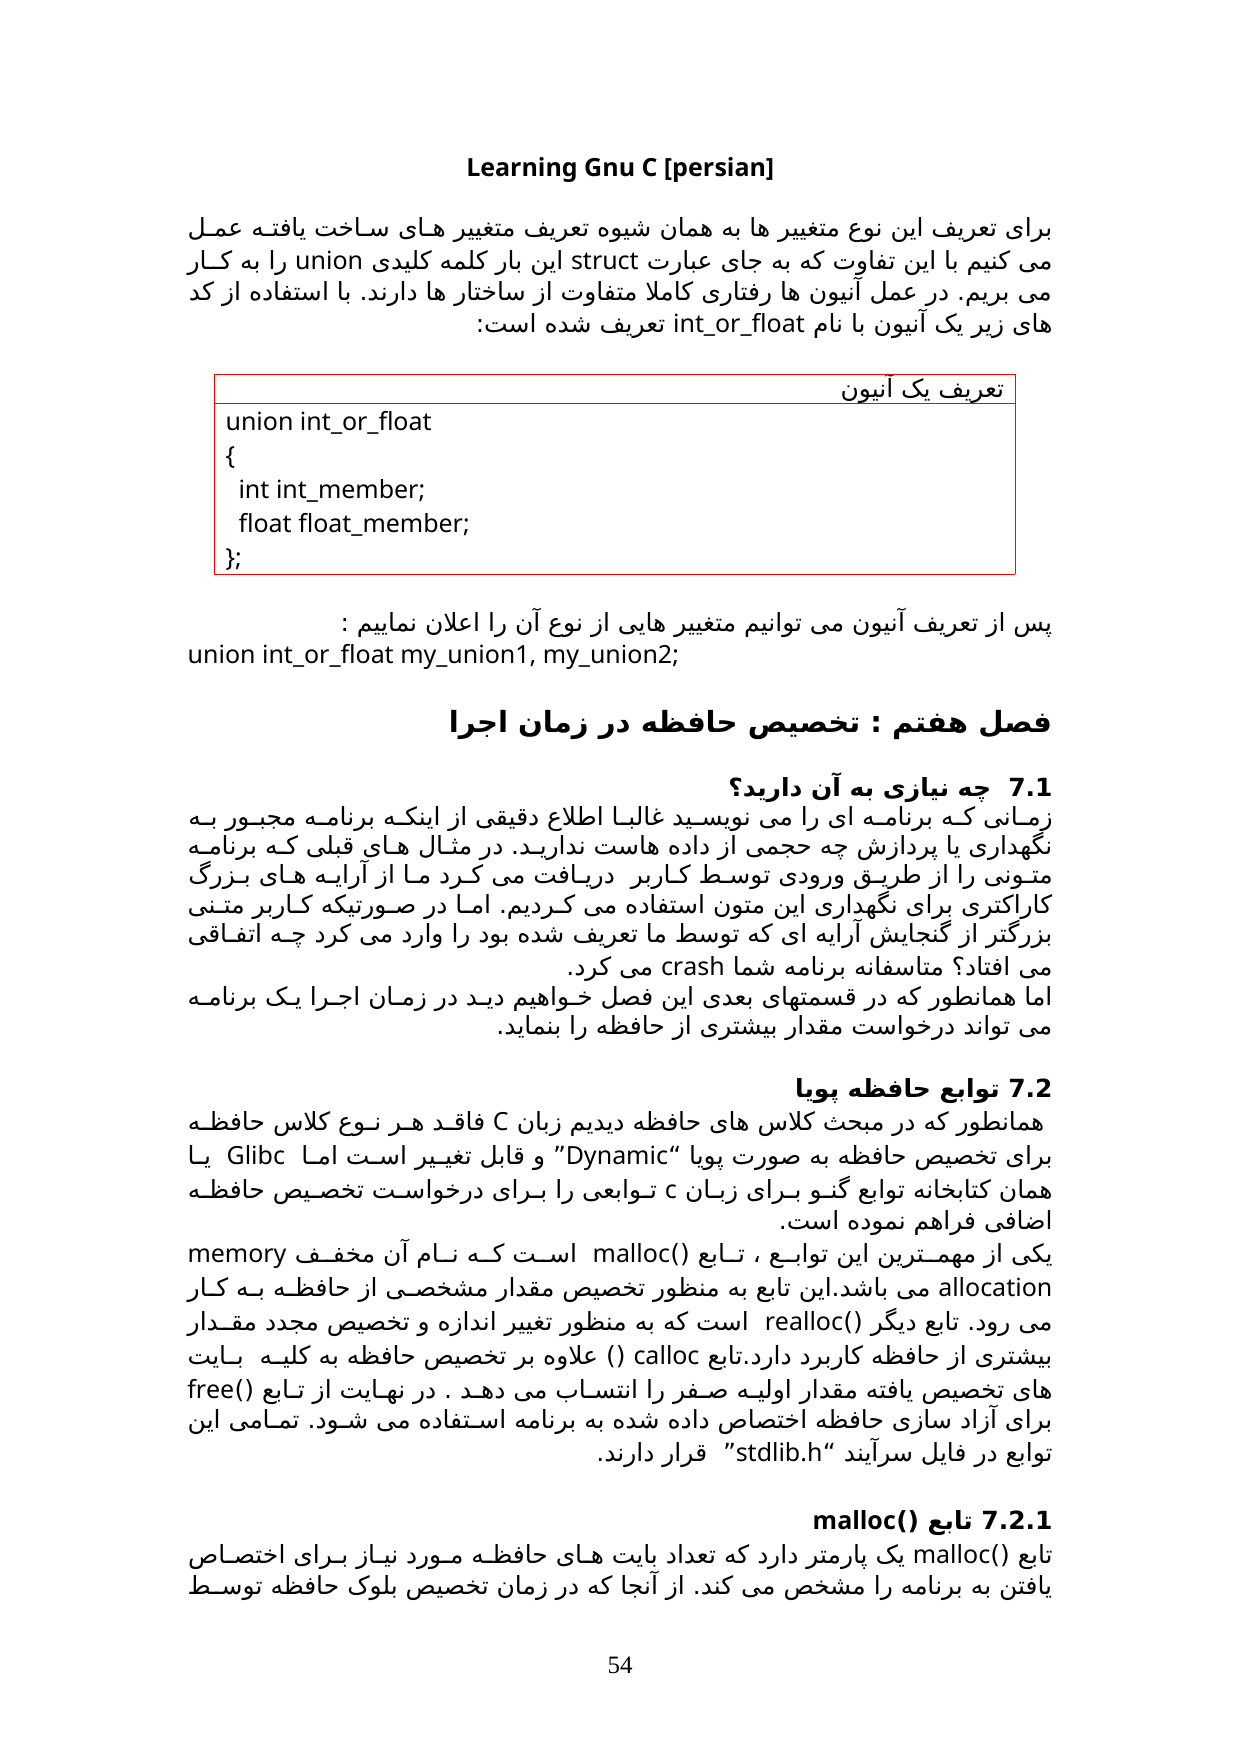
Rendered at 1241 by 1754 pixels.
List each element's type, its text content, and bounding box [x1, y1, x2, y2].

text زمانی که برنامه ای را می نویسید غالبا اطلاع دقیقی از اینکه برنامه مجبور به نگهداری یا پردازش چه حجمی از داده هاست ندارید. در مثال های قبلی که برنامه متونی را از طریق ورودی توسط کاربر دریافت می کرد ما از آرایه های بزرگ کاراکتری برای نگهداری این متون استفاده می کردیم. اما در صورتیکه کاربر متنی بزرگتر از گنجایش آرایه ای که توسط ما تعریف شده بود را وارد می کرد چه اتفاقی می افتاد؟ متاسفانه برنامه شما crash می کرد. [187, 802, 1053, 982]
text 7.2 توابع حافظه پویا [187, 1075, 1053, 1104]
text 7.2.1 تابع ()malloc [187, 1503, 1053, 1537]
text فصل هفتم : تخصیص حافظه در زمان اجرا [187, 705, 1053, 739]
table_header تعریف یک آنیون [215, 375, 1015, 403]
text برای تعریف این نوع متغییر ها به همان شیوه تعریف متغییر های ساخت یافته عمل می کنیم با این تفاوت که به جای عبارت struct این بار کلمه کلیدی union را به کار می بریم. در عمل آنیون ها رفتاری کاملا متفاوت از ساختار ها دارند. با استفاده از کد های زیر یک آنیون با نام int_or_float تعریف شده است: [187, 213, 1053, 340]
text پس از تعریف آنیون می توانیم متغییر هایی از نوع آن را اعلان نماییم : [187, 608, 1053, 637]
text یکی از مهمترین این توابع ، تابع ()malloc است که نام آن مخفف memory allocation می باشد.این تابع به منظور تخصیص مقدار مشخصی از حافظه به کار می رود. تابع دیگر ()realloc است که به منظور تغییر اندازه و تخصیص مجدد مقدار بیشتری از حافظه کاربرد دارد.تابع calloc () علاوه بر تخصیص حافظه به کلیه بایت های تخصیص یافته مقدار اولیه صفر را انتساب می دهد . در نهایت از تابع ()free برای آزاد سازی حافظه اختصاص داده شده به برنامه استفاده می شود. تمامی این توابع در فایل سرآیند “stdlib.h” قرار دارند. [187, 1235, 1053, 1469]
text 7.1 چه نیازی به آن دارید؟ [187, 773, 1053, 802]
table_cell union int_or_float { int int_member; float float_member; }; [215, 404, 1015, 574]
text union int_or_float my_union1, my_union2; [187, 637, 1053, 671]
text تابع ()malloc یک پارمتر دارد که تعداد بایت های حافظه مورد نیاز برای اختصاص یافتن به برنامه را مشخص می کند. از آنجا که در زمان تخصیص بلوک حافظه توسط این تابع مشخص نیست که این بلوک برای نگهداری داده هایی از کدام یک از انواع داده ای استفاده خواهد شد و برای اینکه بلوک حافظه تخصیص یافته توسط داده هایی از انواع داده ای مختلف قابل اشغال باشد، مقدار برگشتی تابع ()malloc یک اشاره گر عمومی (تهی) خواهد بود. این اشاره گر به آدرس حافظه اولین بایت بلوک حافظه تخصیص یافته اشاره می کند . در قطعه کد زیر دقت کنید: [187, 1537, 1053, 1600]
text اما همانطور که در قسمتهای بعدی این فصل خواهیم دید در زمان اجرا یک برنامه می تواند درخواست مقدار بیشتری از حافظه را بنماید. [187, 982, 1053, 1041]
text همانطور که در مبحث کلاس های حافظه دیدیم زبان C فاقد هر نوع کلاس حافظه برای تخصیص حافظه به صورت پویا “Dynamic” و قابل تغییر است اما Glibc یا همان کتابخانه توابع گنو برای زبان c توابعی را برای درخواست تخصیص حافظه اضافی فراهم نموده است. [187, 1104, 1053, 1235]
